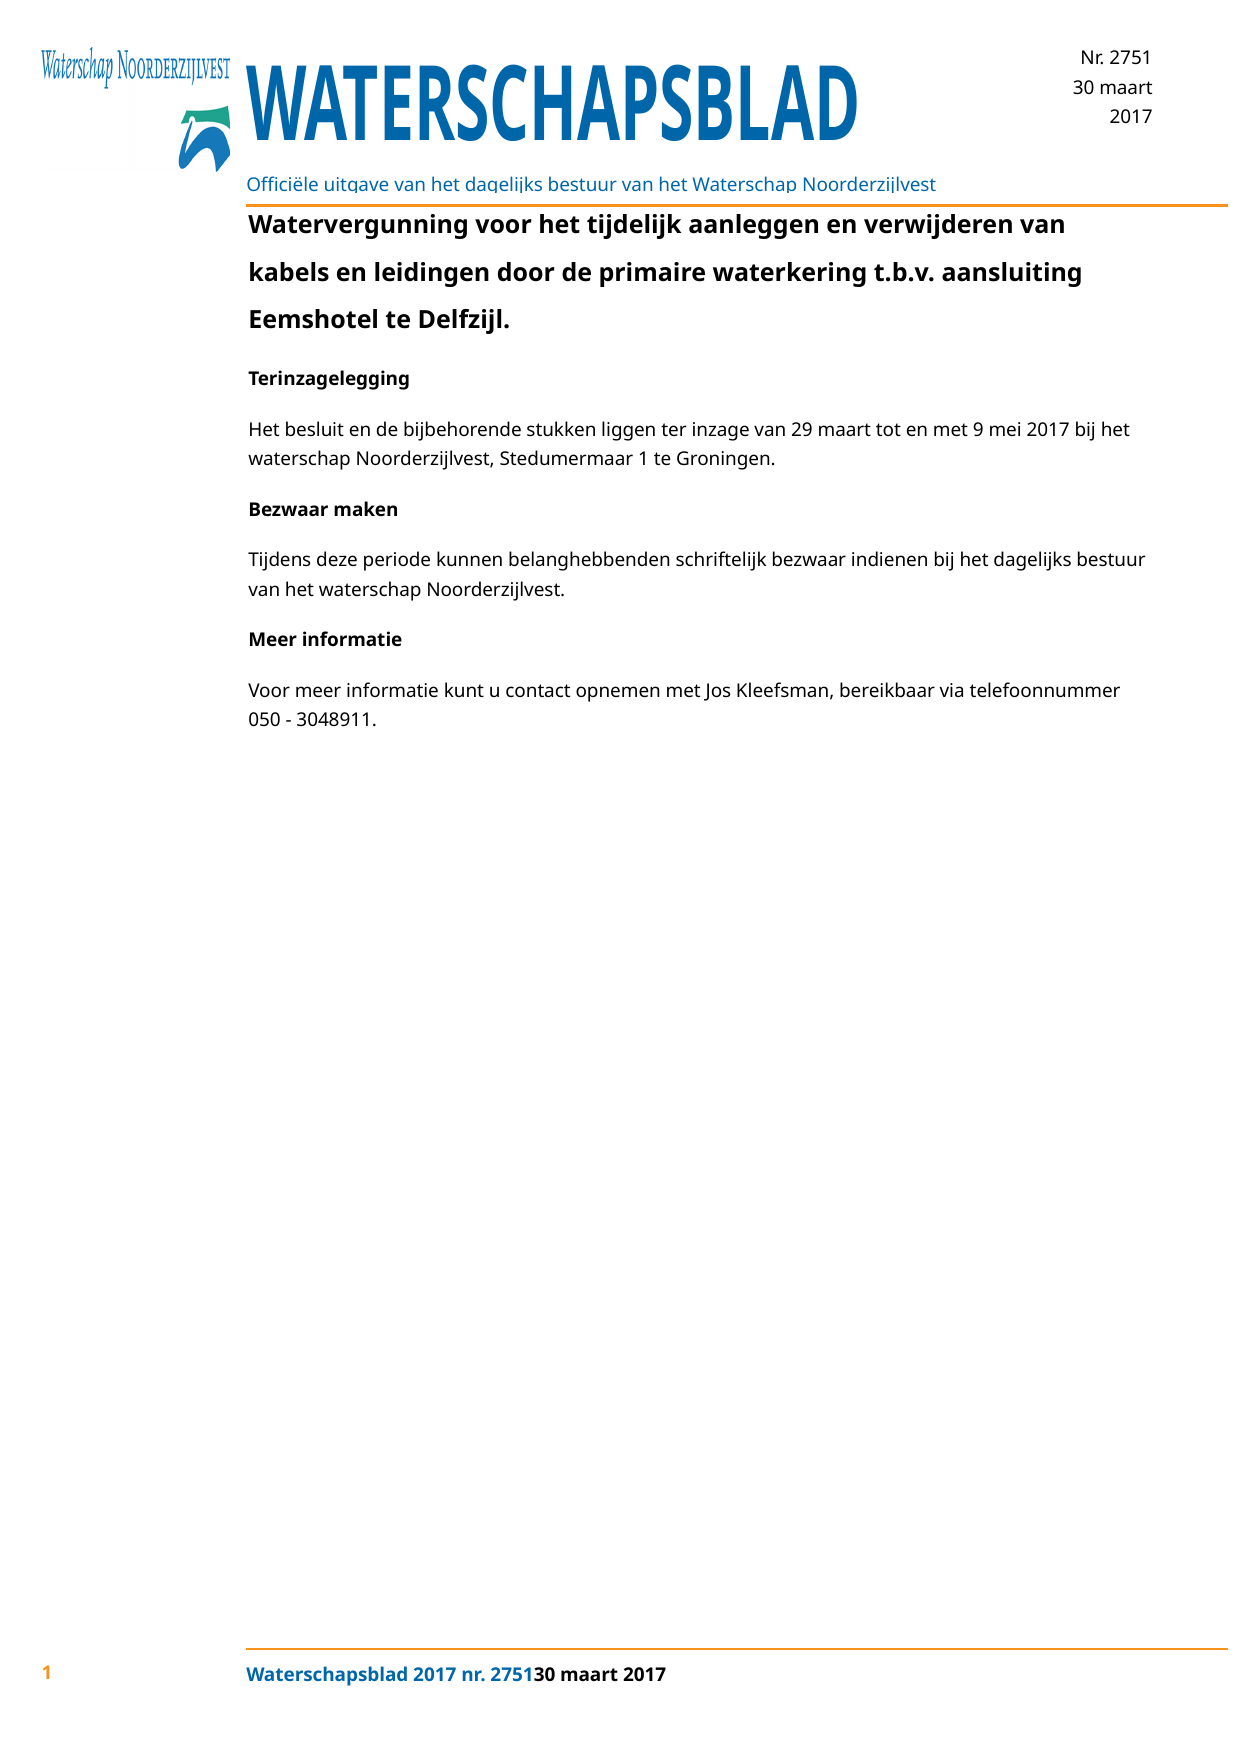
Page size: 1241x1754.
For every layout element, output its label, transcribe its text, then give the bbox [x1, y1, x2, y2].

text Tijdens deze periode kunnen belanghebbenden schriftelijk bezwaar indienen bij het dagelijks bestuur van het waterschap Noorderzijlvest. [248, 546, 1152, 602]
text Het besluit en de bijbehorende stukken liggen ter inzage van 29 maart tot en met 9 mei 2017 bij het waterschap Noorderzijlvest, Stedumermaar 1 te Groningen. [248, 416, 1152, 471]
text Terinzagelegging [248, 366, 1152, 391]
text Voor meer informatie kunt u contact opnemen met Jos Kleefsman, bereikbaar via telefoonnummer 050 - 3048911. [248, 677, 1152, 732]
picture [41, 47, 231, 172]
text Bezwaar maken [248, 496, 1152, 522]
text Meer informatie [248, 626, 1152, 652]
text Watervergunning voor het tijdelijk aanleggen en verwijderen van kabels en leidingen door de primaire waterkering t.b.v. aansluiting Eemshotel te Delfzijl. [248, 207, 1152, 336]
